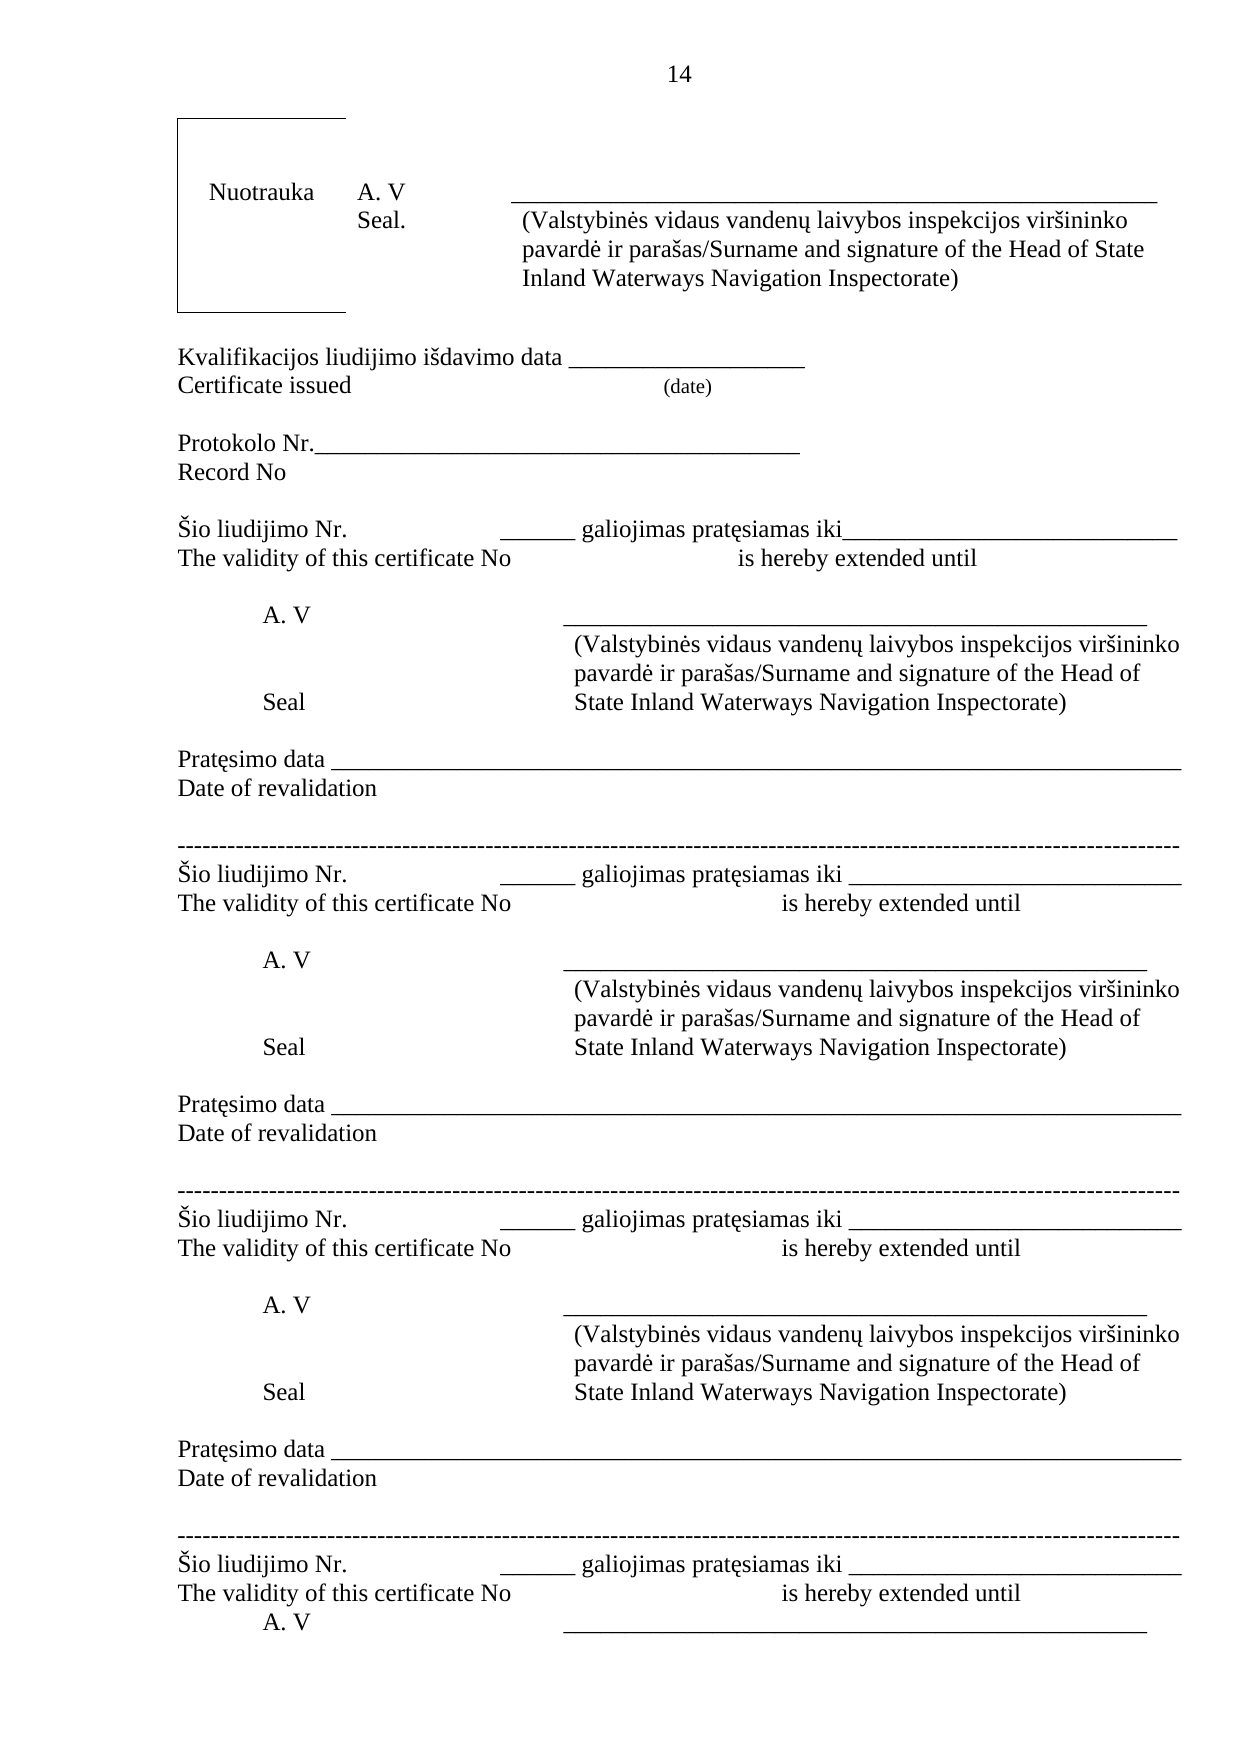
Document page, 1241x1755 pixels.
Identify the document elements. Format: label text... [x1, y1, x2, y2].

table_header A. V Seal [177, 1291, 345, 1406]
table_header (Valstybinės vidaus vandenų laivybos inspekcijos viršininko pavardė ir parašas/Surname and signature of the Head of State Inland Waterways Navigation Inspectorate) [345, 1291, 1204, 1406]
text Pratęsimo data [177, 1434, 1181, 1463]
text Šio liudijimo Nr. ______ galiojimas pratęsiamas iki [177, 859, 1181, 888]
table_header A. V [177, 1607, 345, 1636]
text Šio liudijimo Nr. ______ galiojimas pratęsiamas iki [177, 1549, 1181, 1578]
table_header (Valstybinės vidaus vandenų laivybos inspekcijos viršininko pavardė ir parašas/Surname and signature of the Head of State Inland Waterways Navigation Inspectorate) [345, 601, 1204, 716]
text Date of revalidation [177, 1463, 1181, 1492]
text The validity of this certificate No is hereby extended until [177, 543, 1181, 572]
table_header A. V Seal. (Valstybinės vidaus vandenų laivybos inspekcijos viršininko pavardė ir parašas/Surname and signature of the Head of State Inland Waterways Navigation Inspectorate) [346, 118, 1188, 312]
table_header (Valstybinės vidaus vandenų laivybos inspekcijos viršininko pavardė ir parašas/Surname and signature of the Head of State Inland Waterways Navigation Inspectorate) [345, 946, 1204, 1061]
text Date of revalidation [177, 773, 1181, 802]
table_header (Valstybinės vidaus vandenų laivybos inspekcijos viršininko pavardė ir parašas/Surname and signature of the Head of State Inland Waterways Navigation Inspectorate) [345, 1607, 1204, 1636]
table_header Nuotrauka [178, 119, 346, 312]
text Šio liudijimo Nr. ______ galiojimas pratęsiamas iki [177, 1204, 1181, 1233]
text Certificate issued (date) [177, 371, 1181, 399]
text The validity of this certificate No is hereby extended until [177, 888, 1181, 917]
text The validity of this certificate No is hereby extended until [177, 1578, 1181, 1607]
text Record No [177, 457, 1181, 486]
text Date of revalidation [177, 1118, 1181, 1147]
table_header A. V Seal [177, 946, 345, 1061]
text Šio liudijimo Nr. ______ galiojimas pratęsiamas iki [177, 514, 1181, 543]
text Protokolo Nr. [177, 428, 1181, 457]
text Kvalifikacijos liudijimo išdavimo data [177, 342, 1181, 371]
table_header A. V Seal [177, 601, 345, 716]
text The validity of this certificate No is hereby extended until [177, 1233, 1181, 1262]
text Pratęsimo data [177, 744, 1181, 773]
text Pratęsimo data [177, 1089, 1181, 1118]
